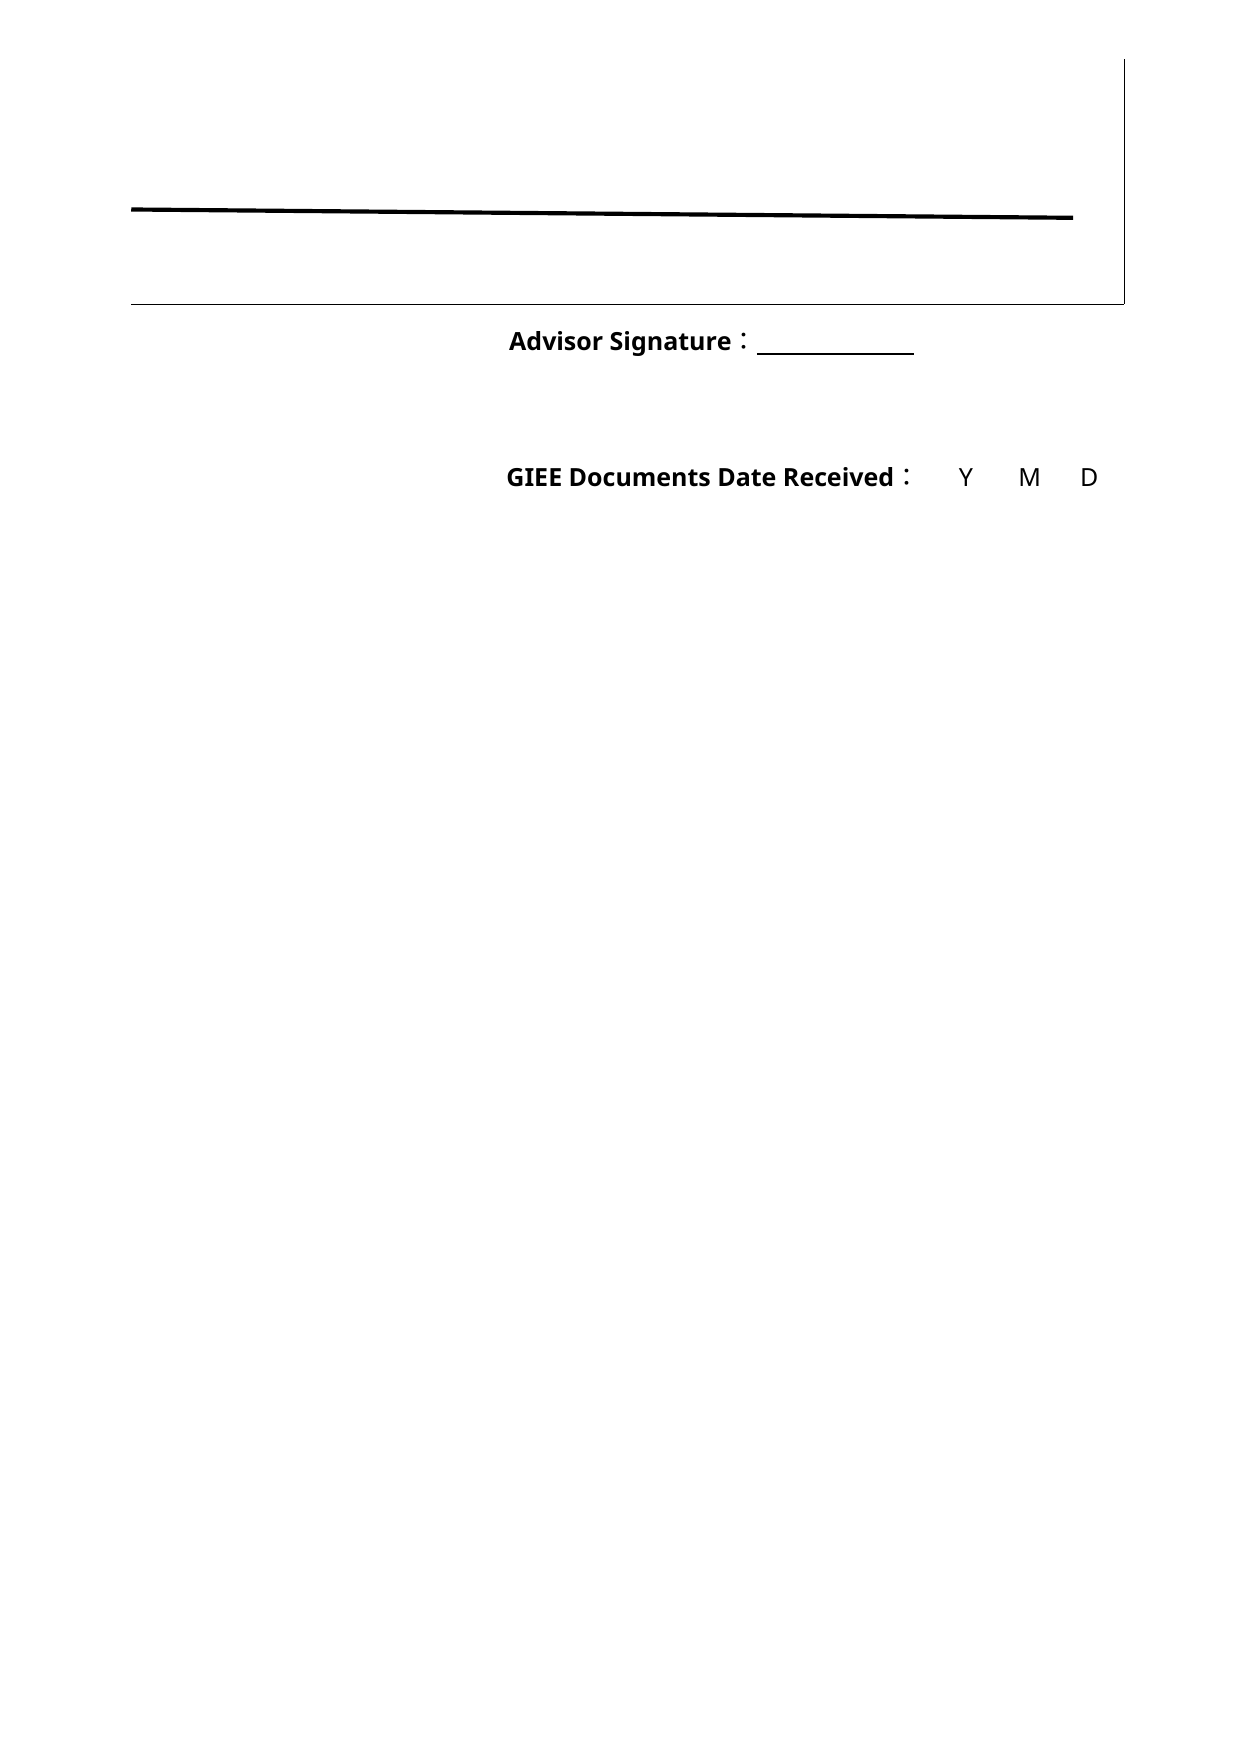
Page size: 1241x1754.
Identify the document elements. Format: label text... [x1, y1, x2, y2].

text Advisor Signature： [131, 317, 1124, 359]
text GIEE Documents Date Received： Y M D [431, 457, 1124, 494]
